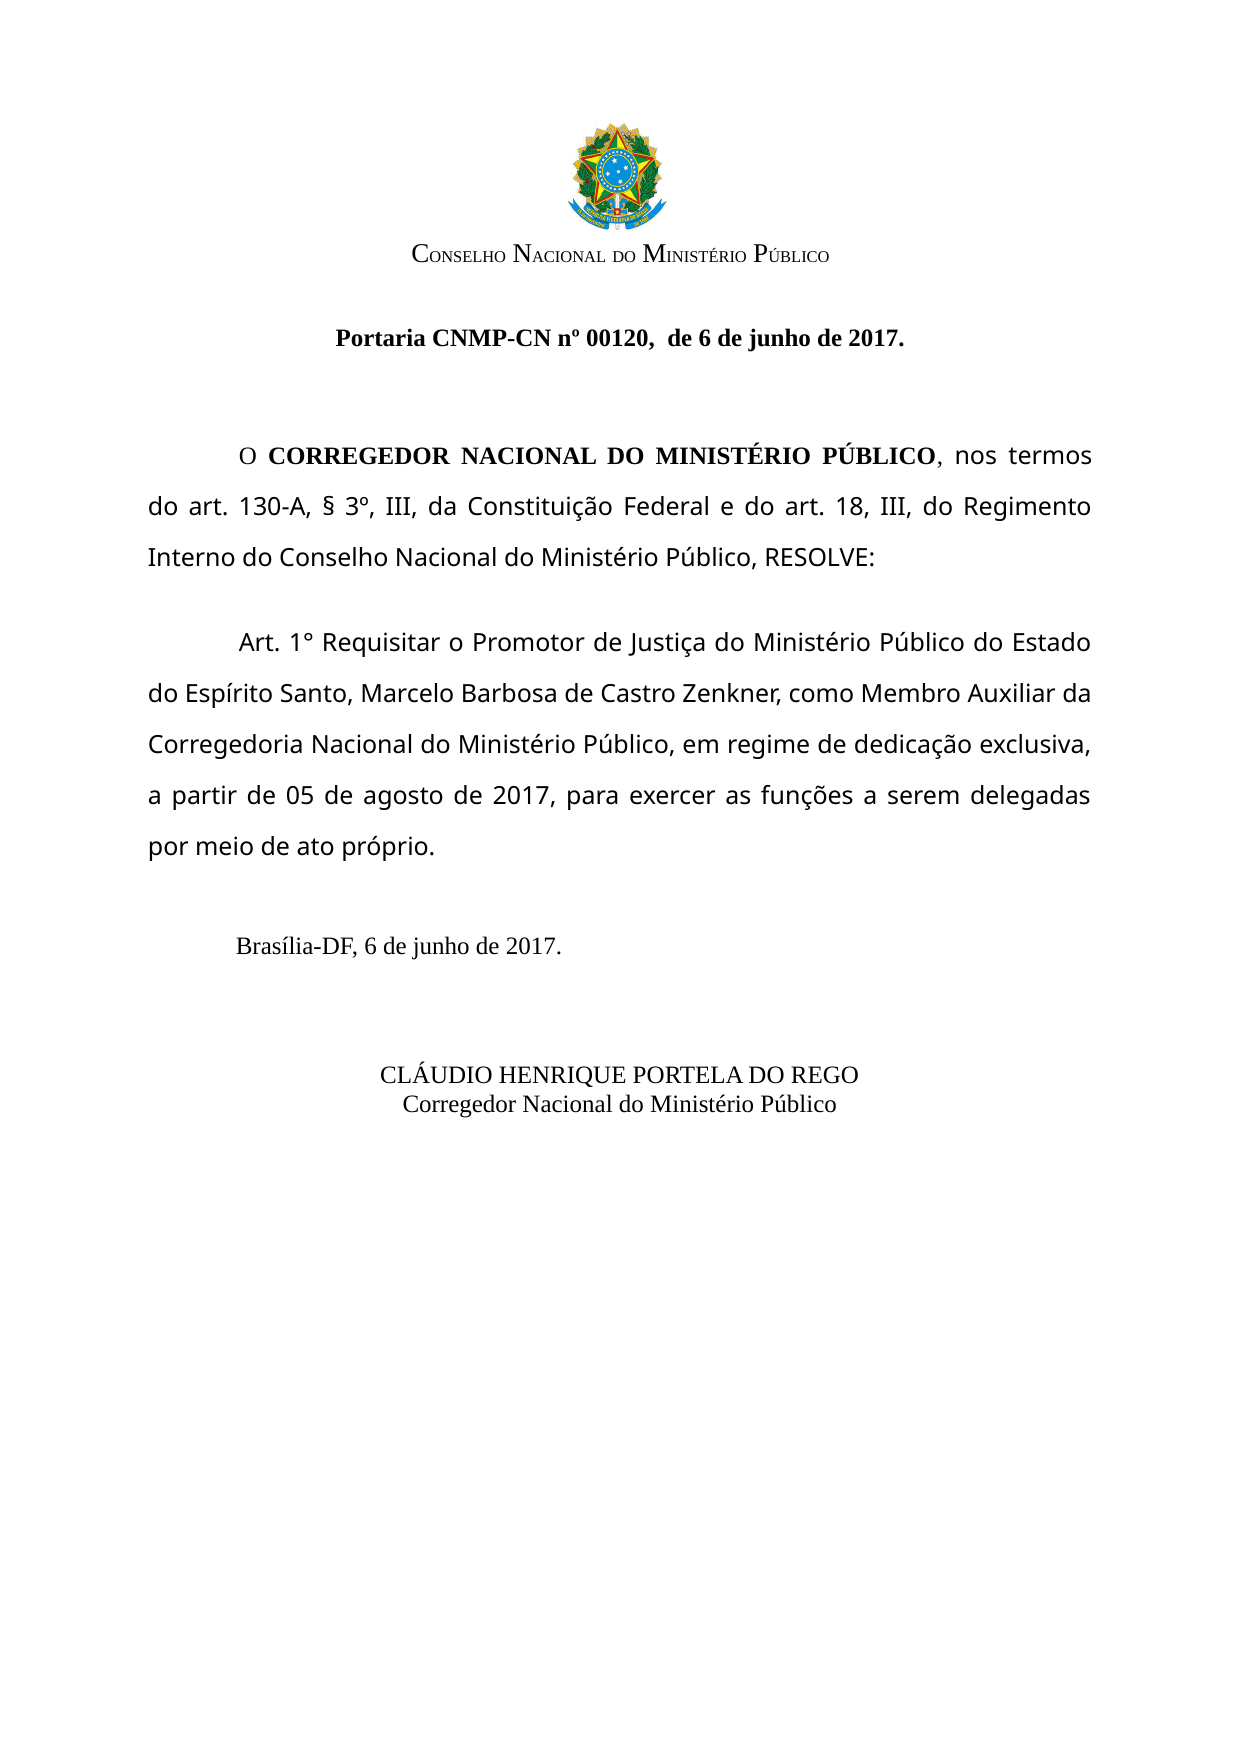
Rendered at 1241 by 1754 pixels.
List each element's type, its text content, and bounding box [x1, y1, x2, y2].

text Brasília-DF, 6 de junho de 2017. [148, 931, 1093, 960]
text O CORREGEDOR NACIONAL DO MINISTÉRIO PÚBLICO, nos termos do art. 130-A, § 3º, III, da Constituição Federal e do art. 18, III, do Regimento Interno do Conselho Nacional do Ministério Público, RESOLVE: [148, 438, 1093, 574]
text CLÁUDIO HENRIQUE PORTELA DO REGO [146, 1061, 1093, 1089]
text Portaria CNMP-CN nº 00120, de 6 de junho de 2017. [148, 323, 1093, 351]
text Corregedor Nacional do Ministério Público [146, 1089, 1093, 1118]
text Art. 1° Requisitar o Promotor de Justiça do Ministério Público do Estado do Espírito Santo, Marcelo Barbosa de Castro Zenkner, como Membro Auxiliar da Corregedoria Nacional do Ministério Público, em regime de dedicação exclusiva, a partir de 05 de agosto de 2017, para exercer as funções a serem delegadas por meio de ato próprio. [148, 625, 1093, 863]
